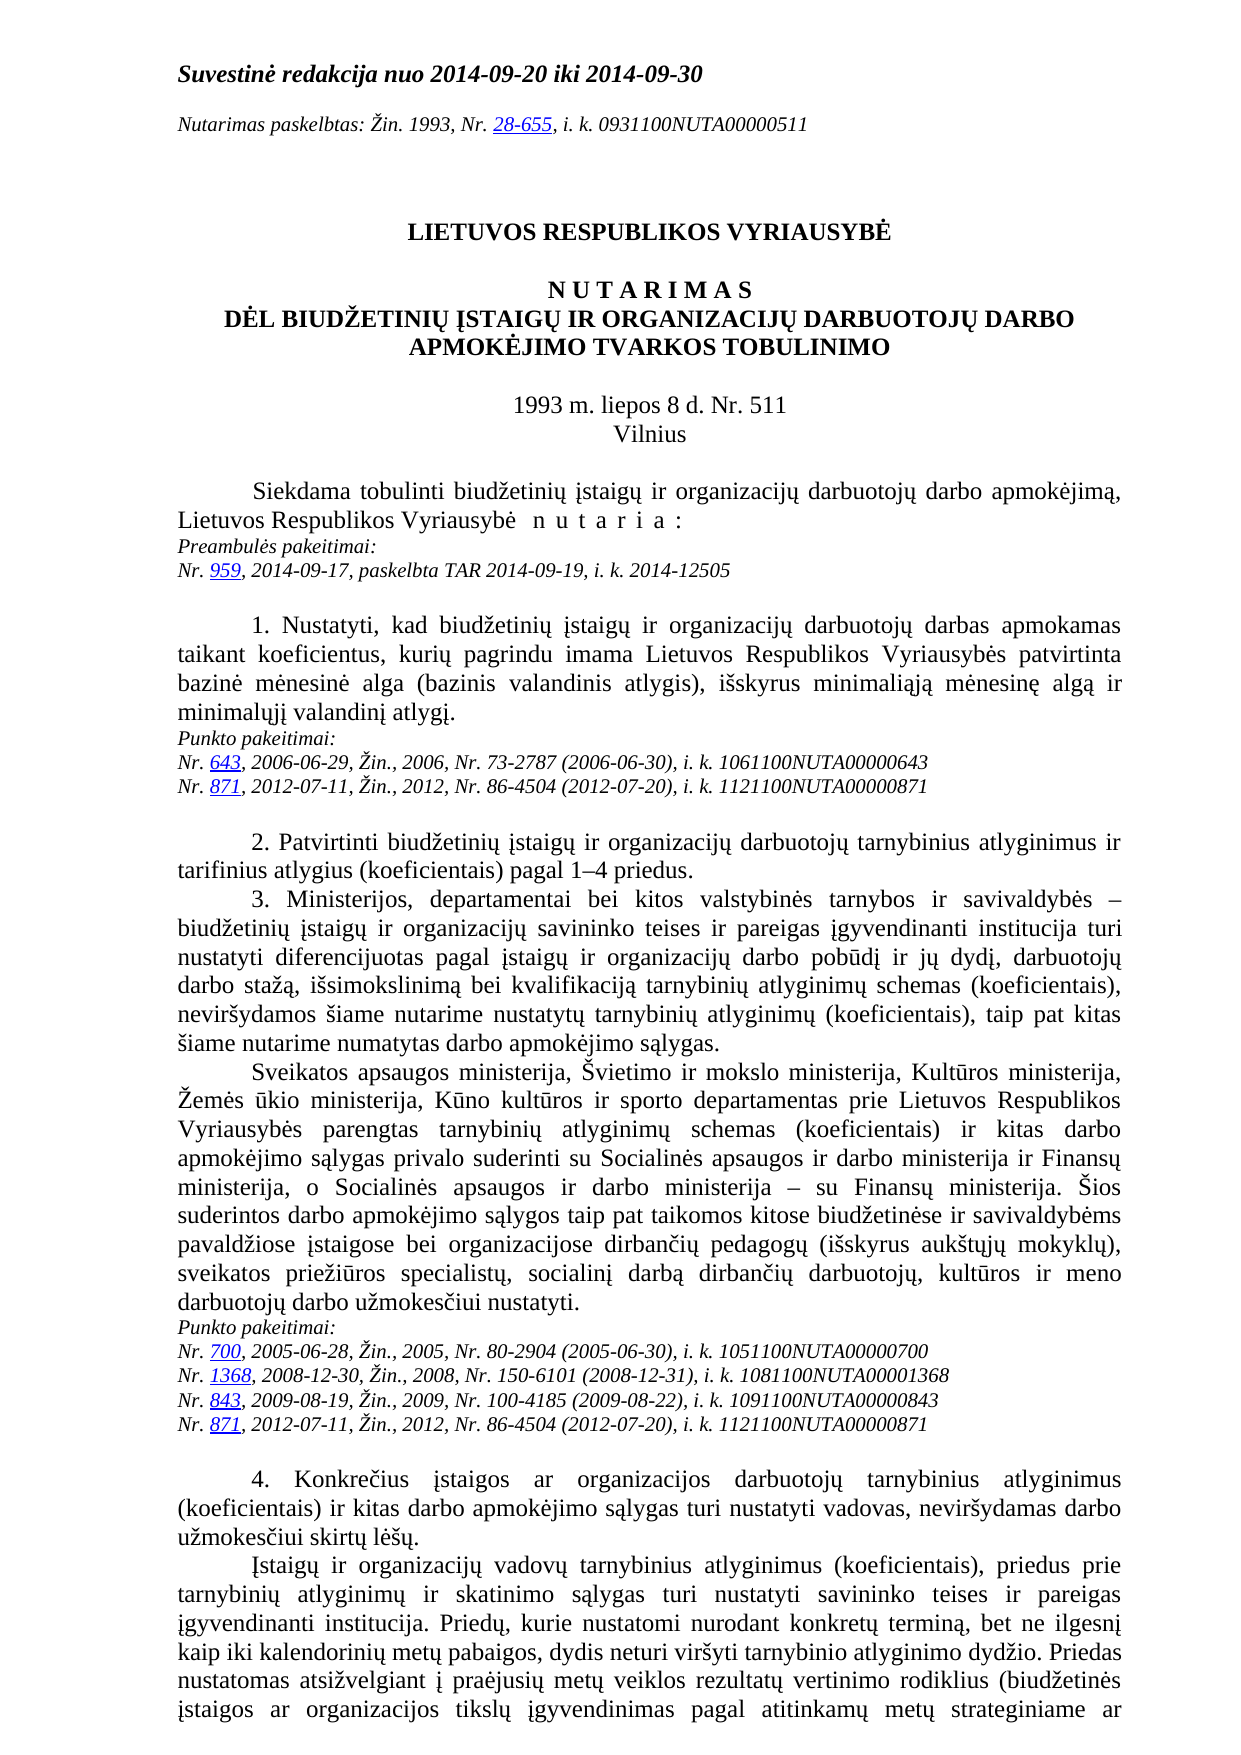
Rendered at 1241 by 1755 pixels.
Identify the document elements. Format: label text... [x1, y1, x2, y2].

text Nr. 1368, 2008-12-30, Žin., 2008, Nr. 150-6101 (2008-12-31), i. k. 1081100NUTA00001368 [177, 1363, 1122, 1387]
text Nutarimas paskelbtas: Žin. 1993, Nr. 28-655, i. k. 0931100NUTA00000511 [177, 112, 1122, 136]
text Nr. 959, 2014-09-17, paskelbta TAR 2014-09-19, i. k. 2014-12505 [177, 558, 1122, 582]
text Įstaigų ir organizacijų vadovų tarnybinius atlyginimus (koeficientais), priedus prie tarnybinių atlyginimų ir skatinimo sąlygas turi nustatyti savininko teises ir pareigas įgyvendinanti institucija. Priedų, kurie nustatomi nurodant konkretų terminą, bet ne ilgesnį kaip iki kalendorinių metų pabaigos, dydis neturi viršyti tarnybinio atlyginimo dydžio. Priedas nustatomas atsižvelgiant į praėjusių metų veiklos rezultatų vertinimo rodiklius (biudžetinės įstaigos ar organizacijos tikslų įgyvendinimas pagal atitinkamų metų strateginiame ar [177, 1551, 1122, 1723]
text 3. Ministerijos, departamentai bei kitos valstybinės tarnybos ir savivaldybės – biudžetinių įstaigų ir organizacijų savininko teises ir pareigas įgyvendinanti institucija turi nustatyti diferencijuotas pagal įstaigų ir organizacijų darbo pobūdį ir jų dydį, darbuotojų darbo stažą, išsimokslinimą bei kvalifikaciją tarnybinių atlyginimų schemas (koeficientais), neviršydamos šiame nutarime nustatytų tarnybinių atlyginimų (koeficientais), taip pat kitas šiame nutarime numatytas darbo apmokėjimo sąlygas. [177, 884, 1122, 1057]
text Preambulės pakeitimai: [177, 534, 1122, 558]
text Nr. 700, 2005-06-28, Žin., 2005, Nr. 80-2904 (2005-06-30), i. k. 1051100NUTA00000700 [177, 1339, 1122, 1363]
text 1993 m. liepos 8 d. Nr. 511 [177, 390, 1122, 419]
text Siekdama tobulinti biudžetinių įstaigų ir organizacijų darbuotojų darbo apmokėjimą, Lietuvos Respublikos Vyriausybė nutaria: [177, 476, 1122, 534]
text 4. Konkrečius įstaigos ar organizacijos darbuotojų tarnybinius atlyginimus (koeficientais) ir kitas darbo apmokėjimo sąlygas turi nustatyti vadovas, neviršydamas darbo užmokesčiui skirtų lėšų. [177, 1464, 1122, 1551]
text Punkto pakeitimai: [177, 726, 1122, 750]
text LIETUVOS RESPUBLIKOS VYRIAUSYBĖ [177, 217, 1122, 246]
text 1. Nustatyti, kad biudžetinių įstaigų ir organizacijų darbuotojų darbas apmokamas taikant koeficientus, kurių pagrindu imama Lietuvos Respublikos Vyriausybės patvirtinta bazinė mėnesinė alga (bazinis valandinis atlygis), išskyrus minimaliąją mėnesinę algą ir minimalųjį valandinį atlygį. [177, 611, 1122, 726]
text 2. Patvirtinti biudžetinių įstaigų ir organizacijų darbuotojų tarnybinius atlyginimus ir tarifinius atlygius (koeficientais) pagal 1–4 priedus. [177, 827, 1122, 884]
text Nr. 843, 2009-08-19, Žin., 2009, Nr. 100-4185 (2009-08-22), i. k. 1091100NUTA00000843 [177, 1387, 1122, 1412]
text Nr. 871, 2012-07-11, Žin., 2012, Nr. 86-4504 (2012-07-20), i. k. 1121100NUTA00000871 [177, 774, 1122, 798]
text Suvestinė redakcija nuo 2014-09-20 iki 2014-09-30 [177, 59, 1122, 88]
text Punkto pakeitimai: [177, 1315, 1122, 1339]
text Nr. 643, 2006-06-29, Žin., 2006, Nr. 73-2787 (2006-06-30), i. k. 1061100NUTA00000643 [177, 750, 1122, 774]
text N U T A R I M A S [177, 275, 1122, 304]
text Sveikatos apsaugos ministerija, Švietimo ir mokslo ministerija, Kultūros ministerija, Žemės ūkio ministerija, Kūno kultūros ir sporto departamentas prie Lietuvos Respublikos Vyriausybės parengtas tarnybinių atlyginimų schemas (koeficientais) ir kitas darbo apmokėjimo sąlygas privalo suderinti su Socialinės apsaugos ir darbo ministerija ir Finansų ministerija, o Socialinės apsaugos ir darbo ministerija – su Finansų ministerija. Šios suderintos darbo apmokėjimo sąlygos taip pat taikomos kitose biudžetinėse ir savivaldybėms pavaldžiose įstaigose bei organizacijose dirbančių pedagogų (išskyrus aukštųjų mokyklų), sveikatos priežiūros specialistų, socialinį darbą dirbančių darbuotojų, kultūros ir meno darbuotojų darbo užmokesčiui nustatyti. [177, 1057, 1122, 1315]
text Vilnius [177, 419, 1122, 447]
text DĖL BIUDŽETINIŲ ĮSTAIGŲ IR ORGANIZACIJŲ DARBUOTOJŲ DARBO APMOKĖJIMO TVARKOS TOBULINIMO [177, 304, 1122, 361]
text Nr. 871, 2012-07-11, Žin., 2012, Nr. 86-4504 (2012-07-20), i. k. 1121100NUTA00000871 [177, 1412, 1122, 1436]
